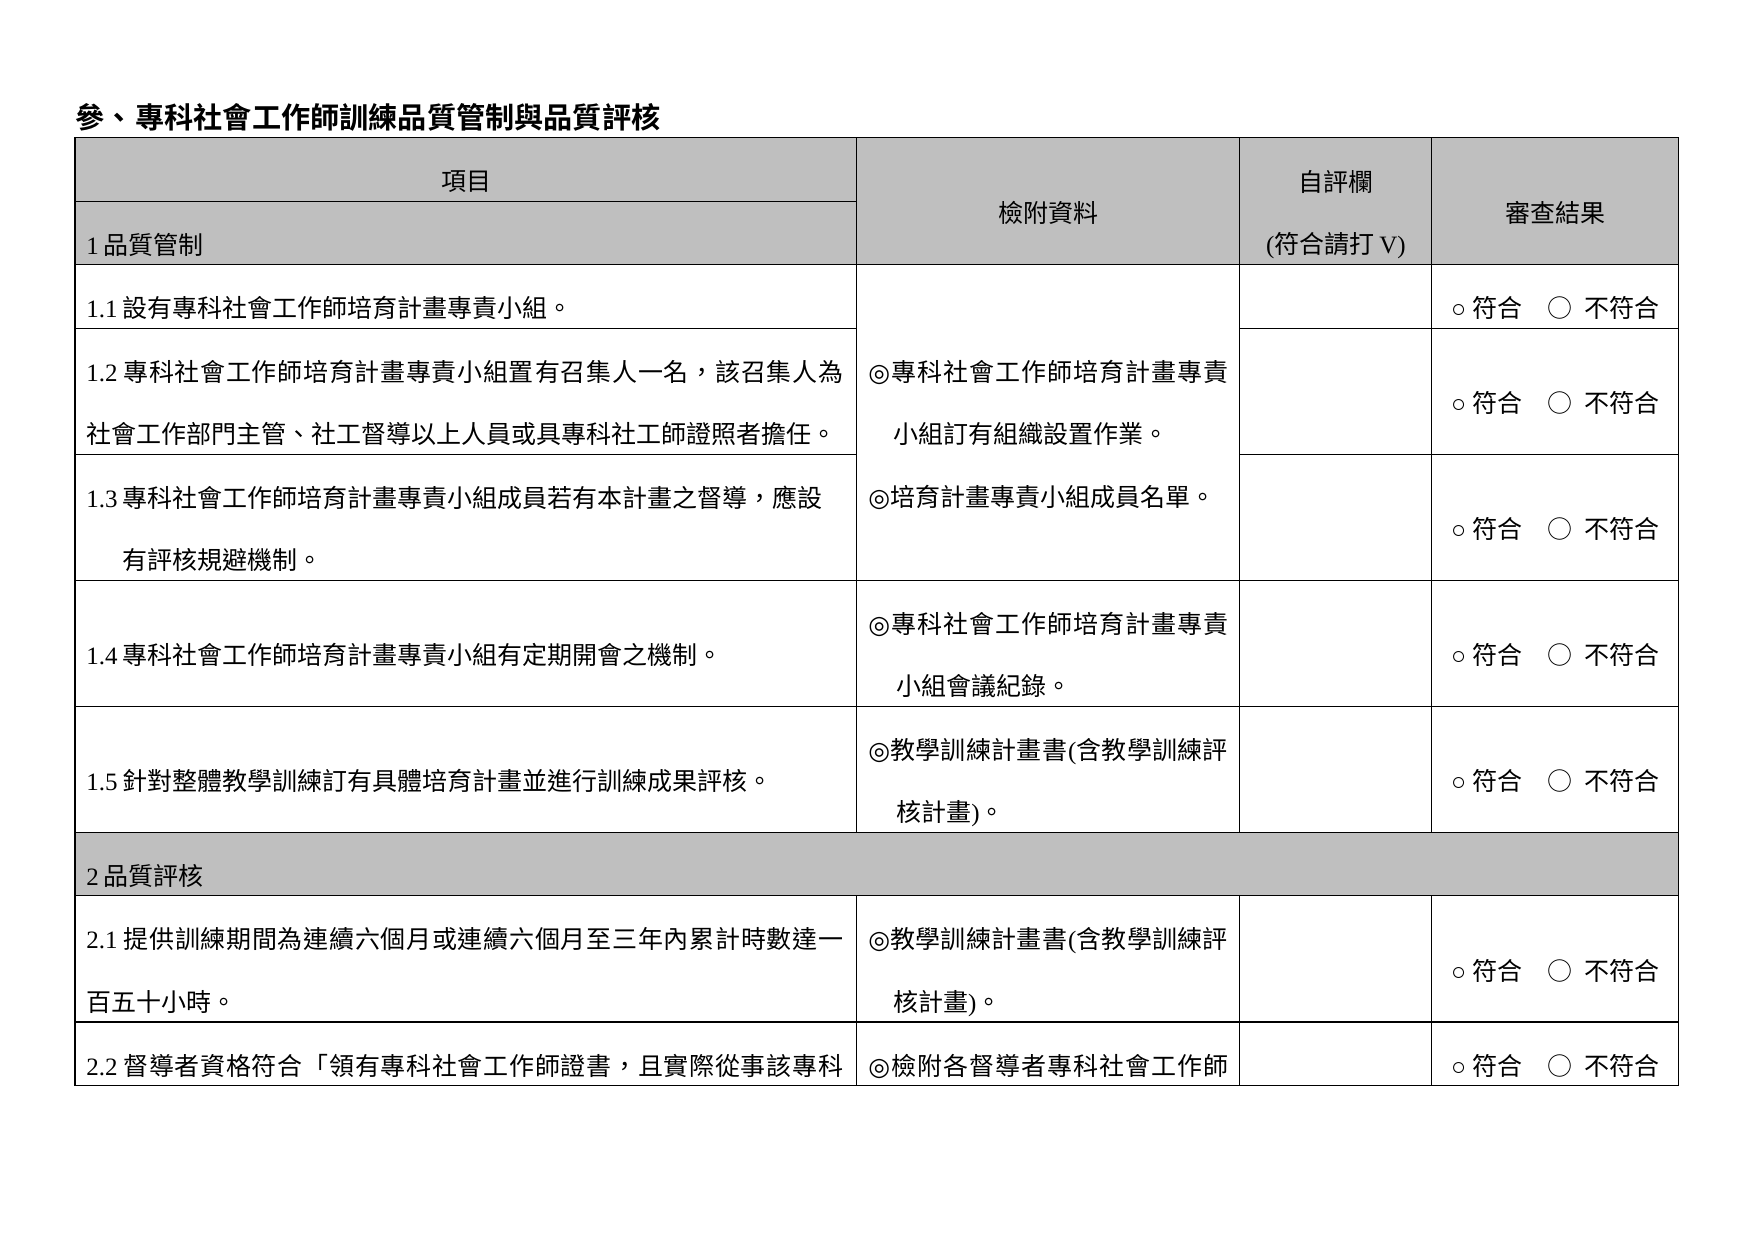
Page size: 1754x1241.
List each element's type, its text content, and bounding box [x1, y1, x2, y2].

table_cell [1240, 707, 1431, 832]
table_cell 1.5針對整體教學訓練訂有具體培育計畫並進行訓練成果評核。 [76, 707, 856, 832]
table_cell ○ 符合 ○ 不符合 [1432, 265, 1678, 328]
table_cell ○ 符合 ○ 不符合 [1432, 455, 1678, 580]
table_cell [1240, 329, 1431, 454]
table_cell ◎檢附各督導者專科社會工作師 [857, 1023, 1239, 1085]
table_cell ○ 符合 ○ 不符合 [1432, 1023, 1678, 1085]
table_header 項目 [76, 138, 856, 201]
table_cell 1.4專科社會工作師培育計畫專責小組有定期開會之機制。 [76, 581, 856, 706]
table_cell [1240, 896, 1431, 1021]
table_cell ◎專科社會工作師培育計畫專責小組訂有組織設置作業。 ◎培育計畫專責小組成員名單。 [857, 265, 1239, 580]
table_header 審查結果 [1432, 138, 1678, 264]
table_cell ◎教學訓練計畫書(含教學訓練評核計畫)。 [857, 896, 1239, 1021]
list 專科社會工作師訓練品質管制與品質評核 [75, 95, 1679, 137]
table_cell ○ 符合 ○ 不符合 [1432, 707, 1678, 832]
table_header 檢附資料 [857, 138, 1239, 264]
table_cell ○ 符合 ○ 不符合 [1432, 581, 1678, 706]
table_cell ◎專科社會工作師培育計畫專責小組會議紀錄。 [857, 581, 1239, 706]
table_cell [1240, 581, 1431, 706]
table_cell 2品質評核 [76, 833, 1678, 895]
table_cell 1品質管制 [76, 202, 856, 264]
table_cell 2.2督導者資格符合「領有專科社會工作師證書，且實際從事該專科 [76, 1023, 856, 1085]
table_cell ○ 符合 ○ 不符合 [1432, 896, 1678, 1021]
table_cell 1.3專科社會工作師培育計畫專責小組成員若有本計畫之督導，應設有評核規避機制。 [76, 455, 856, 580]
table_cell ◎教學訓練計畫書(含教學訓練評核計畫)。 [857, 707, 1239, 832]
table_header 自評欄 (符合請打V) [1240, 138, 1431, 264]
table_cell 1.2專科社會工作師培育計畫專責小組置有召集人一名，該召集人為社會工作部門主管、社工督導以上人員或具專科社工師證照者擔任。 [76, 329, 856, 454]
table_cell ○ 符合 ○ 不符合 [1432, 329, 1678, 454]
table_cell 1.1設有專科社會工作師培育計畫專責小組。 [76, 265, 856, 328]
table_cell [1240, 265, 1431, 328]
table_cell [1240, 455, 1431, 580]
table_cell 2.1提供訓練期間為連續六個月或連續六個月至三年內累計時數達一百五十小時。 [76, 896, 856, 1021]
table_cell [1240, 1023, 1431, 1085]
